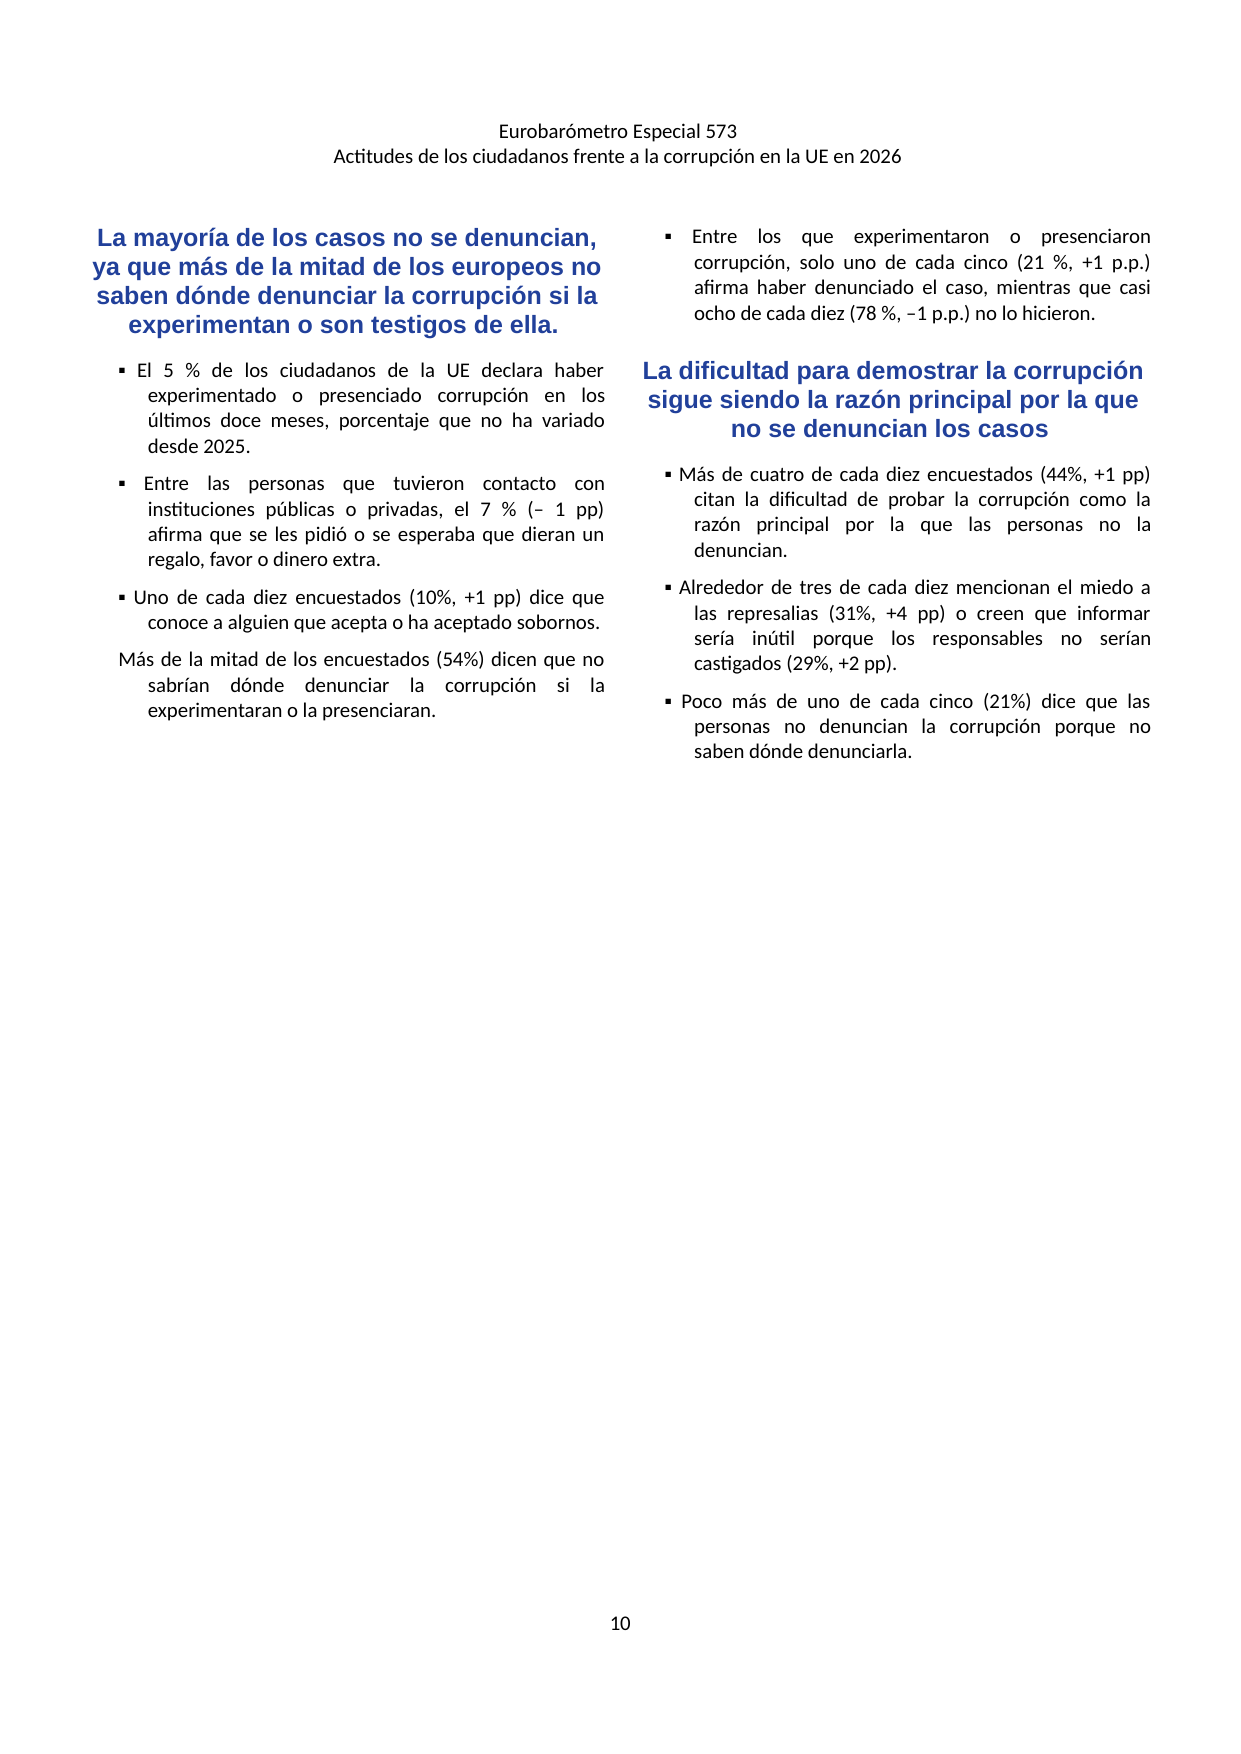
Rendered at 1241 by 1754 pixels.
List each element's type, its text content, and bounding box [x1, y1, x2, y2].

text ▪ Poco más de uno de cada cinco (21%) dice que las personas no denuncian la corrupción porque no saben dónde denunciarla. [664, 688, 1152, 764]
text Más de la mitad de los encuestados (54%) dicen que no sabrían dónde denunciar la corrupción si la experimentaran o la presenciaran. [118, 647, 605, 723]
text ▪ Alrededor de tres de cada diez mencionan el miedo a las represalias (31%, +4 pp) o creen que informar sería inútil porque los responsables no serían castigados (29%, +2 pp). [664, 574, 1152, 676]
text La mayoría de los casos no se denuncian, ya que más de la mitad de los europeos no saben dónde denunciar la corrupción si la experimentan o son testigos de ella. [88, 223, 605, 338]
text ▪ El 5 % de los ciudadanos de la UE declara haber experimentado o presenciado corrupción en los últimos doce meses, porcentaje que no ha variado desde 2025. [118, 357, 605, 458]
text ▪ Entre las personas que tuvieron contacto con instituciones públicas o privadas, el 7 % (– 1 pp) afirma que se les pidió o se esperaba que dieran un regalo, favor o dinero extra. [118, 470, 605, 572]
text ▪ Uno de cada diez encuestados (10%, +1 pp) dice que conoce a alguien que acepta o ha aceptado sobornos. [118, 584, 605, 635]
text ▪ Más de cuatro de cada diez encuestados (44%, +1 pp) citan la dificultad de probar la corrupción como la razón principal por la que las personas no la denuncian. [664, 461, 1152, 562]
text ▪ Entre los que experimentaron o presenciaron corrupción, solo uno de cada cinco (21 %, +1 p.p.) afirma haber denunciado el caso, mientras que casi ocho de cada diez (78 %, –1 p.p.) no lo hicieron. [664, 223, 1152, 325]
text La dificultad para demostrar la corrupción sigue siendo la razón principal por la que no se denuncian los casos [635, 356, 1152, 442]
